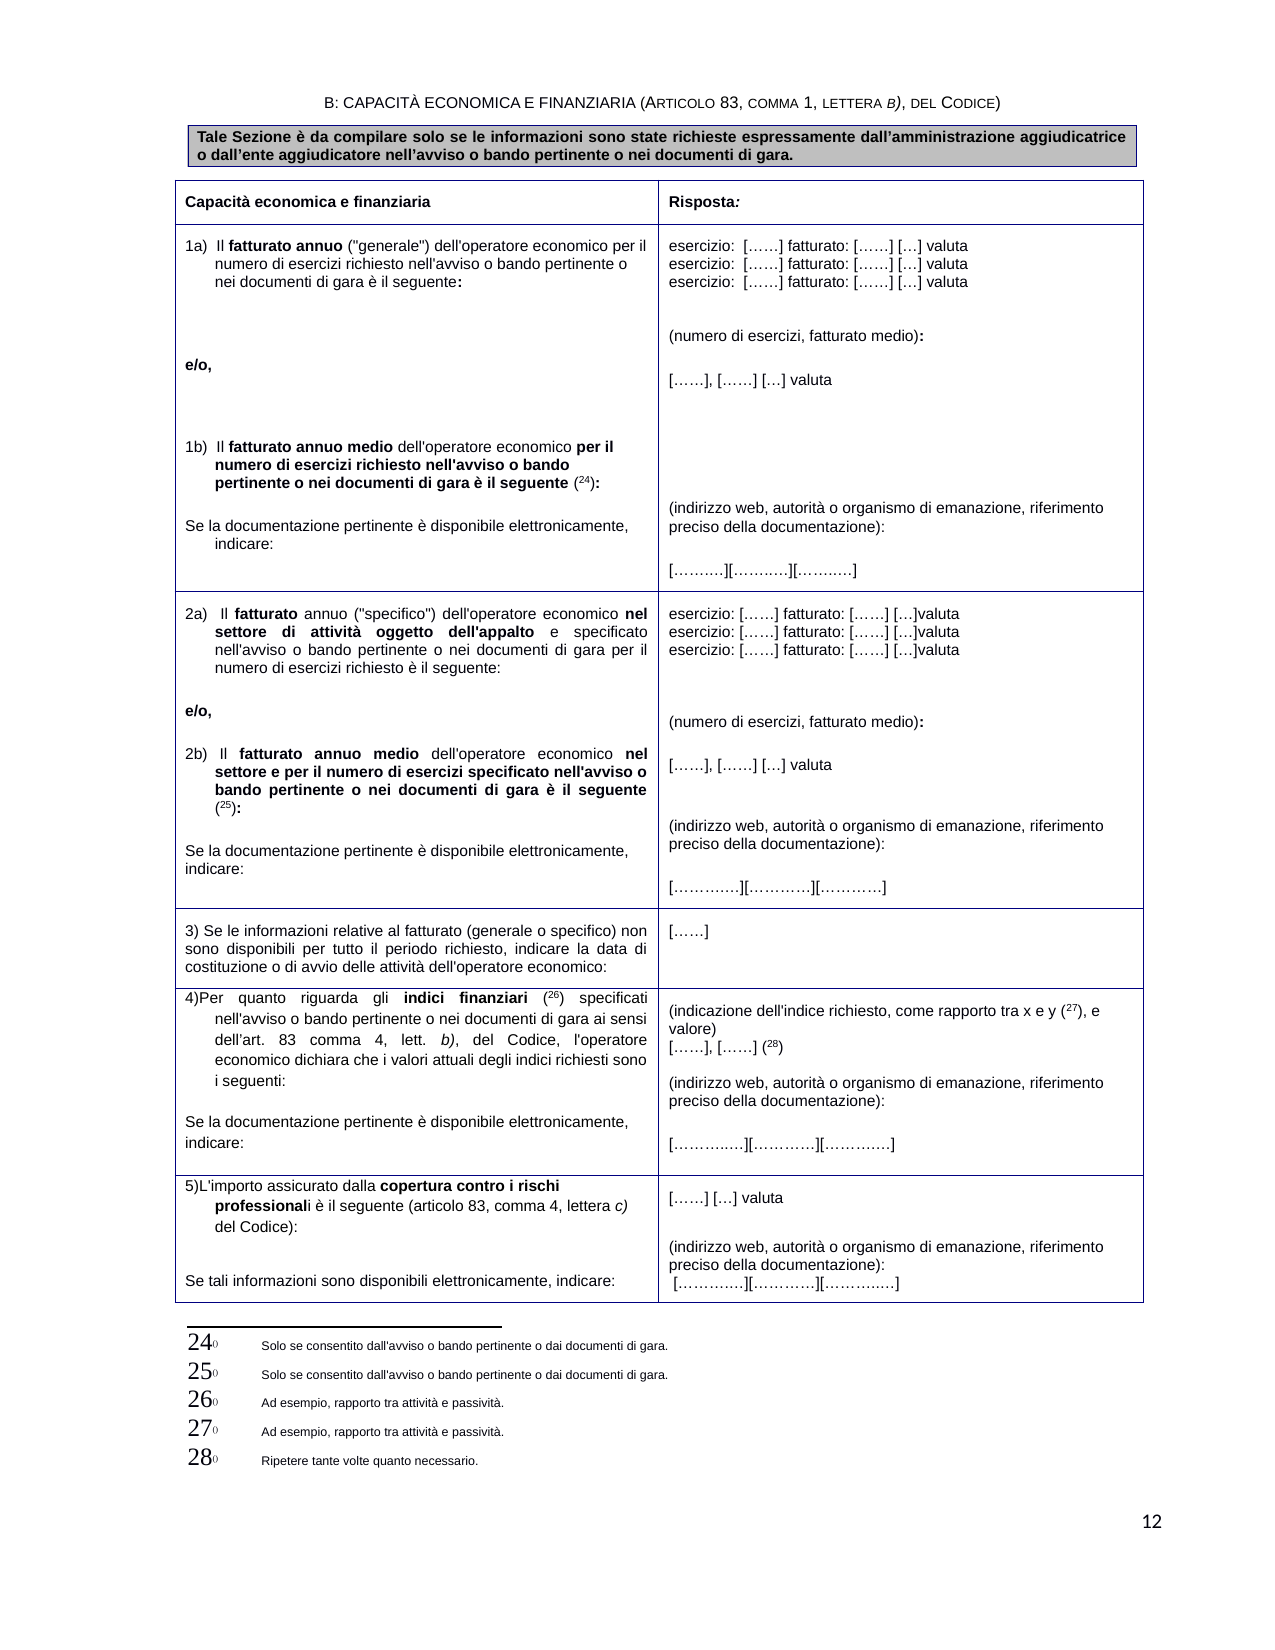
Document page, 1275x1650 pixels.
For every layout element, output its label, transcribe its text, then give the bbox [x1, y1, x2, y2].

table_cell (indicazione dell'indice richiesto, come rapporto tra x e y (), e valore) [……], [……] () (indirizzo web, autorità o organismo di emanazione, riferimento preciso della documentazione): [………..…][…………][……….…] [659, 989, 1143, 1175]
table_header Capacità economica e finanziaria [176, 181, 658, 223]
title B: Capacità economica e finanziaria (Articolo 83, comma 1, lettera b), del Codice) [187, 93, 1137, 112]
table_cell Per quanto riguarda gli indici finanziari () specificati nell'avviso o bando pertinente o nei documenti di gara ai sensi dell’art. 83 comma 4, lett. b), del Codice, l'operatore economico dichiara che i valori attuali degli indici richiesti sono i seguenti: Se la documentazione pertinente è disponibile elettronicamente, indicare: [176, 989, 658, 1175]
table_cell esercizio: [……] fatturato: [……] […] valuta esercizio: [……] fatturato: [……] […] valuta esercizio: [……] fatturato: [……] […] valuta (numero di esercizi, fatturato medio): [……], [……] […] valuta (indirizzo web, autorità o organismo di emanazione, riferimento preciso della documentazione): […….…][……..…][……..…] [659, 225, 1143, 591]
table_cell esercizio: [……] fatturato: [……] […]valuta esercizio: [……] fatturato: [……] […]valuta esercizio: [……] fatturato: [……] […]valuta (numero di esercizi, fatturato medio): [……], [……] […] valuta (indirizzo web, autorità o organismo di emanazione, riferimento preciso della documentazione): [……….…][…………][…………] [659, 592, 1143, 908]
table_header Risposta: [659, 181, 1143, 223]
table_cell 2a) Il fatturato annuo ("specifico") dell'operatore economico nel settore di attività oggetto dell'appalto e specificato nell'avviso o bando pertinente o nei documenti di gara per il numero di esercizi richiesto è il seguente: e/o, 2b) Il fatturato annuo medio dell'operatore economico nel settore e per il numero di esercizi specificato nell'avviso o bando pertinente o nei documenti di gara è il seguente (): Se la documentazione pertinente è disponibile elettronicamente, indicare: [176, 592, 658, 908]
text Tale Sezione è da compilare solo se le informazioni sono state richieste espressamente dall’amministrazione aggiudicatrice o dall’ente aggiudicatore nell’avviso o bando pertinente o nei documenti di gara. [189, 126, 1136, 166]
table_cell 3) Se le informazioni relative al fatturato (generale o specifico) non sono disponibili per tutto il periodo richiesto, indicare la data di costituzione o di avvio delle attività dell'operatore economico: [176, 909, 658, 988]
table_cell 1a) Il fatturato annuo ("generale") dell'operatore economico per il numero di esercizi richiesto nell'avviso o bando pertinente o nei documenti di gara è il seguente: e/o, 1b) Il fatturato annuo medio dell'operatore economico per il numero di esercizi richiesto nell'avviso o bando pertinente o nei documenti di gara è il seguente (): Se la documentazione pertinente è disponibile elettronicamente, indicare: [176, 225, 658, 591]
table_cell [……] […] valuta (indirizzo web, autorità o organismo di emanazione, riferimento preciso della documentazione): [……….…][…………][………..…] [659, 1176, 1143, 1302]
table_cell L'importo assicurato dalla copertura contro i rischi professionali è il seguente (articolo 83, comma 4, lettera c) del Codice): Se tali informazioni sono disponibili elettronicamente, indicare: [176, 1176, 658, 1302]
table_cell [……] [659, 909, 1143, 988]
